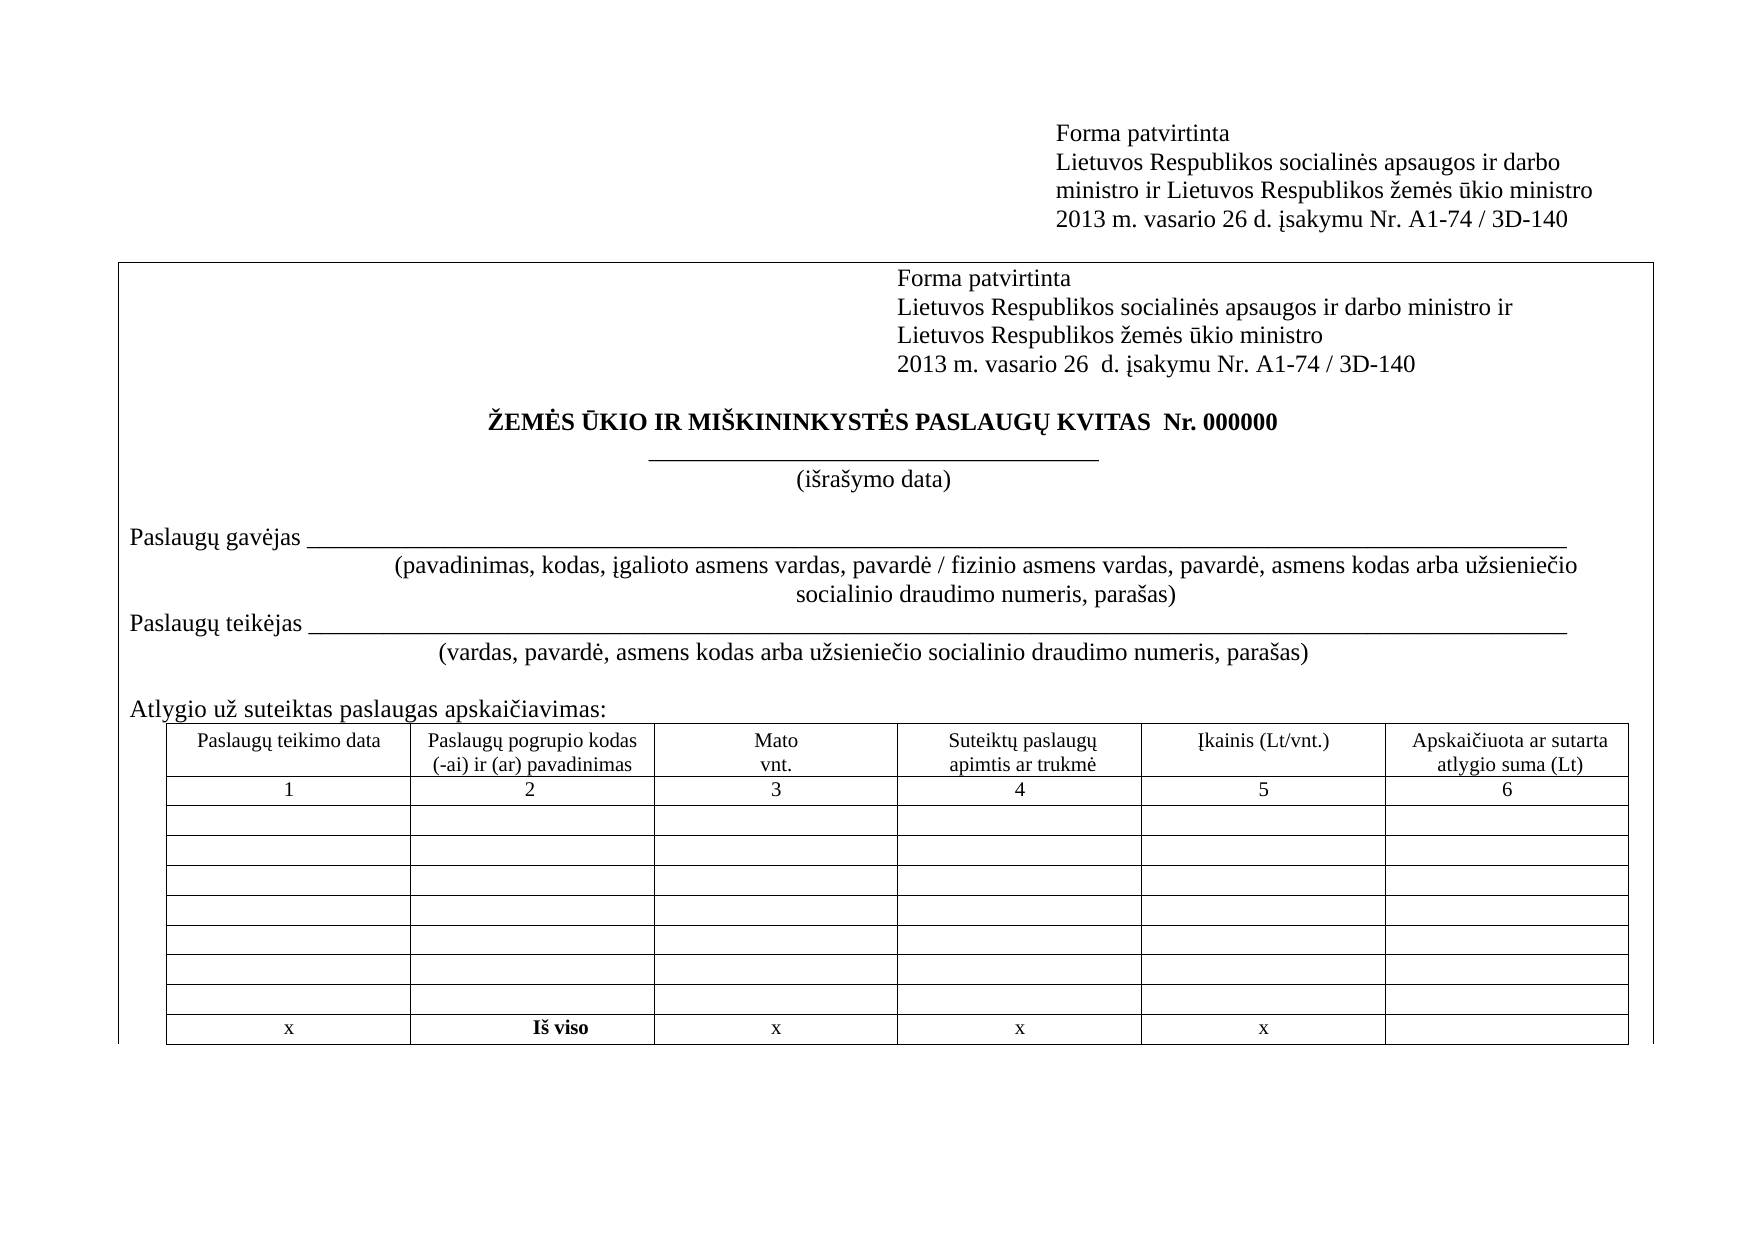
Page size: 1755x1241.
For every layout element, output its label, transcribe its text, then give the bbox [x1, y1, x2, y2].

table_cell Iš viso [411, 1015, 654, 1044]
table_cell [1386, 985, 1628, 1014]
table_cell [1386, 866, 1628, 895]
text ministro ir Lietuvos Respublikos žemės ūkio ministro [1056, 176, 1636, 204]
table_cell [655, 896, 897, 924]
table_cell [1386, 836, 1628, 865]
table_cell [1142, 806, 1385, 835]
table_cell [167, 896, 410, 924]
table_cell [167, 926, 410, 954]
table_cell [119, 805, 166, 835]
table_cell [655, 866, 897, 895]
table_cell [411, 985, 654, 1014]
table_cell [411, 866, 654, 895]
table_cell [898, 836, 1141, 865]
table_cell [1629, 1014, 1653, 1044]
table_cell [898, 926, 1141, 954]
table_cell x [898, 1015, 1141, 1044]
table_cell [1386, 1015, 1628, 1044]
table_cell [1142, 896, 1385, 924]
table_cell 3 [655, 777, 897, 805]
table_cell [167, 836, 410, 865]
table_cell [655, 806, 897, 835]
table_cell x [1142, 1015, 1385, 1044]
table_cell [1629, 984, 1653, 1014]
table_cell [1629, 835, 1653, 865]
table_cell x [655, 1015, 897, 1044]
table_cell [119, 984, 166, 1014]
table_cell [119, 776, 166, 805]
table_cell ŽEMĖS ŪKIO IR MIŠKININKYSTĖS PASLAUGŲ KVITAS Nr. 000000 ____________________________________ (išrašymo data) [119, 378, 1629, 522]
table_cell 5 [1142, 777, 1385, 805]
table_cell [655, 985, 897, 1014]
table_cell [1629, 378, 1653, 522]
table_cell [1629, 925, 1653, 954]
table_cell 1 [167, 777, 410, 805]
table_cell [655, 926, 897, 954]
table_cell [411, 806, 654, 835]
table_cell [119, 954, 166, 984]
text Lietuvos Respublikos socialinės apsaugos ir darbo [1056, 147, 1636, 176]
table_cell [898, 985, 1141, 1014]
table_cell [167, 985, 410, 1014]
table_cell [119, 835, 166, 865]
table_cell [898, 896, 1141, 924]
table_cell [1386, 806, 1628, 835]
table_cell [898, 955, 1141, 984]
table_cell Mato vnt. [655, 724, 897, 776]
table_cell [1386, 955, 1628, 984]
table_cell [119, 1014, 166, 1044]
table_cell Paslaugų pogrupio kodas (-ai) ir (ar) pavadinimas [411, 724, 654, 776]
table_cell [1629, 522, 1653, 723]
table_cell [167, 955, 410, 984]
table_cell [1629, 776, 1653, 805]
table_cell [411, 926, 654, 954]
table_cell 2 [411, 777, 654, 805]
table_cell 6 [1386, 777, 1628, 805]
table_cell Paslaugų teikimo data [167, 724, 410, 776]
table_cell Suteiktų paslaugų apimtis ar trukmė [898, 724, 1141, 776]
table_cell [1386, 896, 1628, 924]
table_header Forma patvirtinta Lietuvos Respublikos socialinės apsaugos ir darbo ministro ir Lietuvos Respublikos žemės ūkio ministro 2013 m. vasario 26 d. įsakymu Nr. A1-74 / 3D-140 [886, 263, 1653, 378]
table_cell Paslaugų gavėjas (pavadinimas, kodas, įgalioto asmens vardas, pavardė / fizinio asmens vardas, pavardė, asmens kodas arba užsieniečio socialinio draudimo numeris, parašas) Paslaugų teikėjas (vardas, pavardė, asmens kodas arba užsieniečio socialinio draudimo numeris, parašas) Atlygio už suteiktas paslaugas apskaičiavimas: [119, 522, 1629, 723]
table_cell [1629, 865, 1653, 895]
table_cell [1629, 723, 1653, 776]
table_cell 4 [898, 777, 1141, 805]
table_cell Apskaičiuota ar sutarta atlygio suma (Lt) [1386, 724, 1628, 776]
table_cell [1629, 954, 1653, 984]
table_cell [1629, 895, 1653, 924]
table_cell [119, 925, 166, 954]
table_cell [898, 806, 1141, 835]
table_cell [1142, 866, 1385, 895]
table_cell [411, 896, 654, 924]
table_cell x [167, 1015, 410, 1044]
table_cell [655, 955, 897, 984]
table_cell [1142, 836, 1385, 865]
table_cell [411, 955, 654, 984]
table_cell [898, 866, 1141, 895]
text 2013 m. vasario 26 d. įsakymu Nr. A1-74 / 3D-140 [1056, 204, 1636, 233]
table_cell [119, 895, 166, 924]
table_cell [119, 723, 166, 776]
table_cell [1142, 985, 1385, 1014]
table_cell [1386, 926, 1628, 954]
table_cell [167, 806, 410, 835]
table_cell [411, 836, 654, 865]
text Forma patvirtinta [1056, 118, 1636, 147]
table_header [119, 263, 886, 378]
table_cell Įkainis (Lt/vnt.) [1142, 724, 1385, 776]
table_cell [119, 865, 166, 895]
table_cell [1142, 955, 1385, 984]
table_cell [167, 866, 410, 895]
table_cell [655, 836, 897, 865]
table_cell [1629, 805, 1653, 835]
table_cell [1142, 926, 1385, 954]
